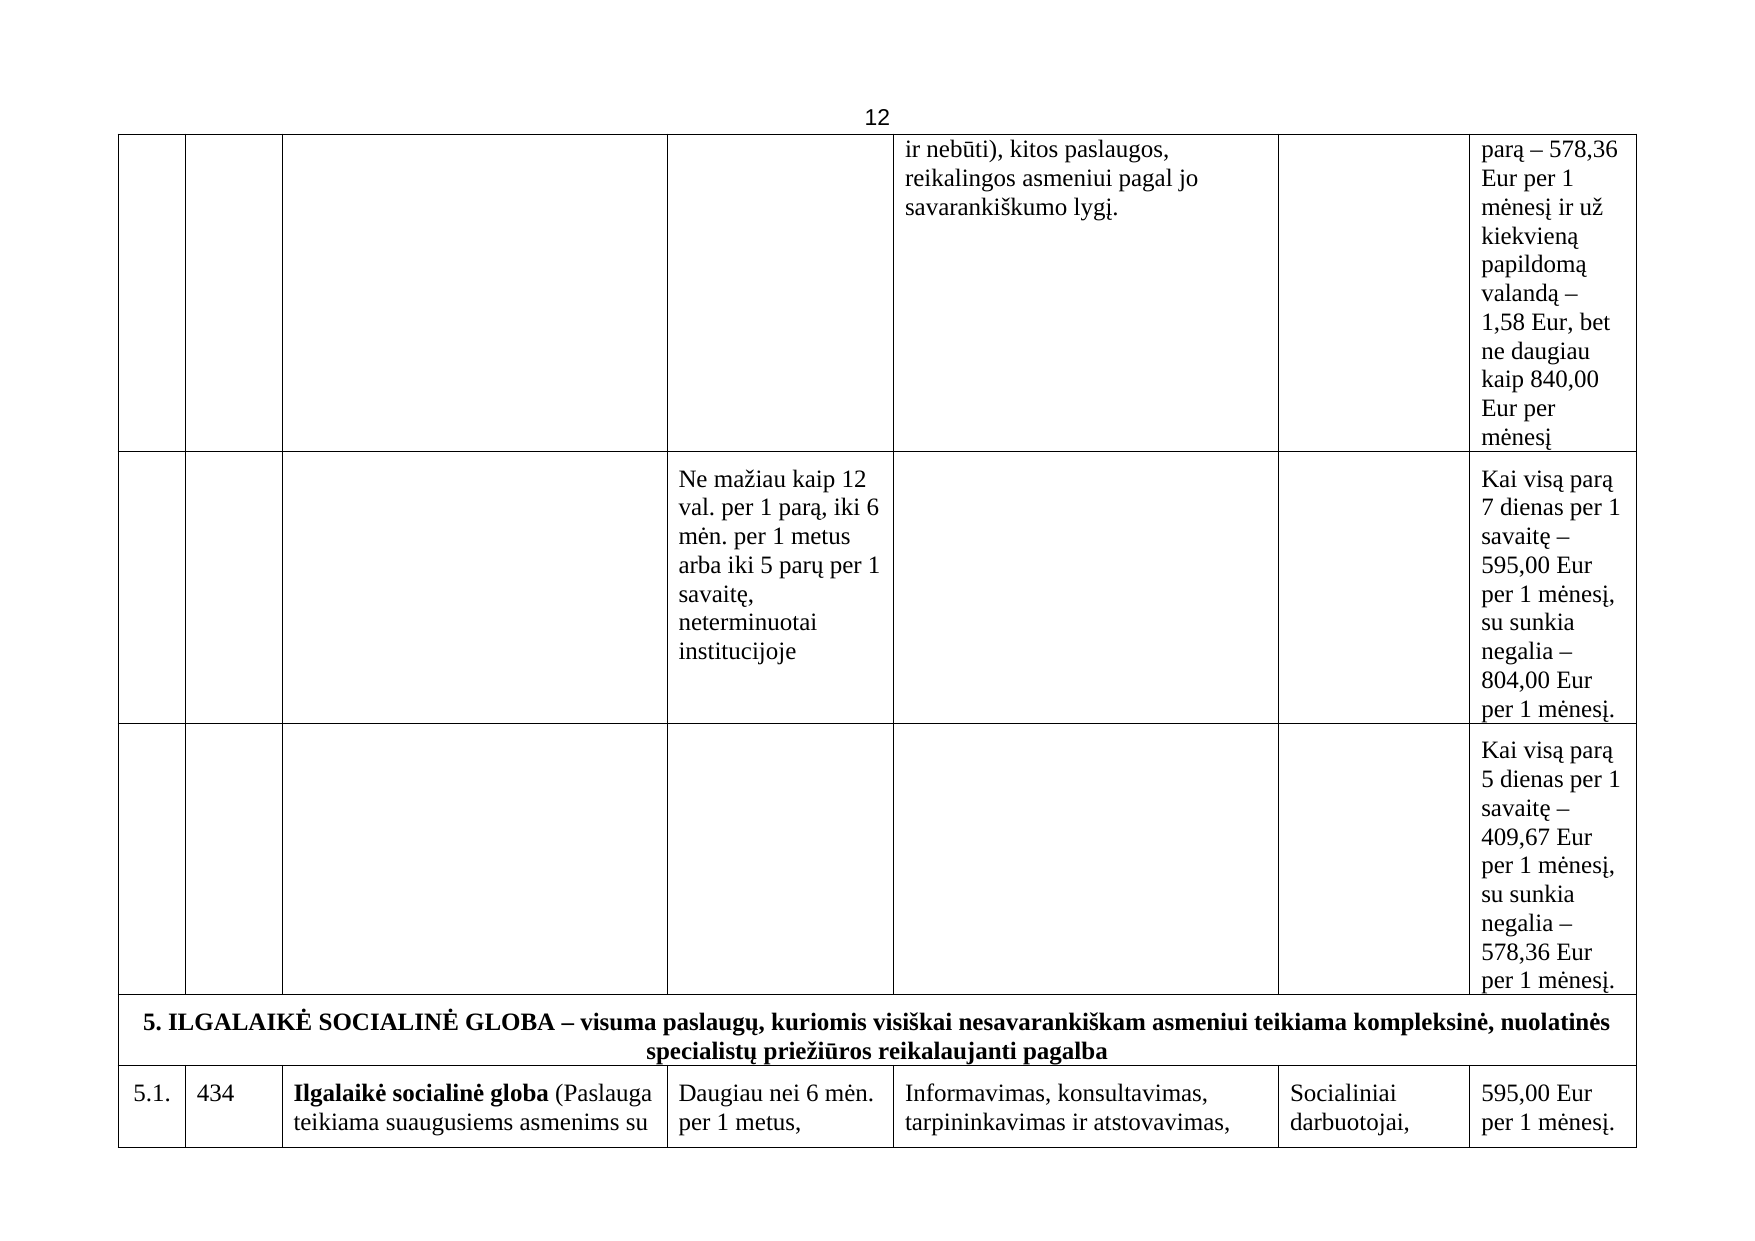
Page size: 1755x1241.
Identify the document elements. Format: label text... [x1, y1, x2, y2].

table_cell Kai visą parą 7 dienas per 1 savaitę –595,00 Eur per 1 mėnesį, su sunkia negalia – 804,00 Eur per 1 mėnesį. [1470, 452, 1636, 722]
table_cell [668, 724, 893, 994]
table_cell [1279, 452, 1469, 722]
table_cell parą – 578,36 Eur per 1 mėnesį ir už kiekvieną papildomą valandą – 1,58 Eur, bet ne daugiau kaip 840,00 Eur per mėnesį [1470, 135, 1636, 451]
table_cell [119, 452, 185, 722]
table_cell Socialiniai darbuotojai, [1279, 1066, 1469, 1147]
table_cell [894, 452, 1278, 722]
table_cell [283, 724, 667, 994]
table_cell [186, 135, 282, 451]
table_cell [186, 452, 282, 722]
table_cell [894, 724, 1278, 994]
table_cell ir nebūti), kitos paslaugos, reikalingos asmeniui pagal jo savarankiškumo lygį. [894, 135, 1278, 451]
table_cell [186, 724, 282, 994]
table_cell [283, 452, 667, 722]
table_cell Ne mažiau kaip 12 val. per 1 parą, iki 6 mėn. per 1 metus arba iki 5 parų per 1 savaitę, neterminuotai institucijoje [668, 452, 893, 722]
table_cell Informavimas, konsultavimas, tarpininkavimas ir atstovavimas, [894, 1066, 1278, 1147]
table_cell [283, 135, 667, 451]
table_cell 434 [186, 1066, 282, 1147]
table_cell [1279, 135, 1469, 451]
table_cell [119, 724, 185, 994]
table_cell Ilgalaikė socialinė globa (Paslauga teikiama suaugusiems asmenims su [283, 1066, 667, 1147]
table_cell 5. ILGALAIKĖ SOCIALINĖ GLOBA – visuma paslaugų, kuriomis visiškai nesavarankiškam asmeniui teikiama kompleksinė, nuolatinės specialistų priežiūros reikalaujanti pagalba [119, 995, 1636, 1065]
table_cell 595,00 Eur per 1 mėnesį. [1470, 1066, 1636, 1147]
table_cell [1279, 724, 1469, 994]
table_cell Daugiau nei 6 mėn. per 1 metus, [668, 1066, 893, 1147]
table_cell [119, 135, 185, 451]
table_cell 5.1. [119, 1066, 185, 1147]
table_cell Kai visą parą 5 dienas per 1 savaitę –409,67 Eur per 1 mėnesį, su sunkia negalia – 578,36 Eur per 1 mėnesį. [1470, 724, 1636, 994]
table_cell [668, 135, 893, 451]
